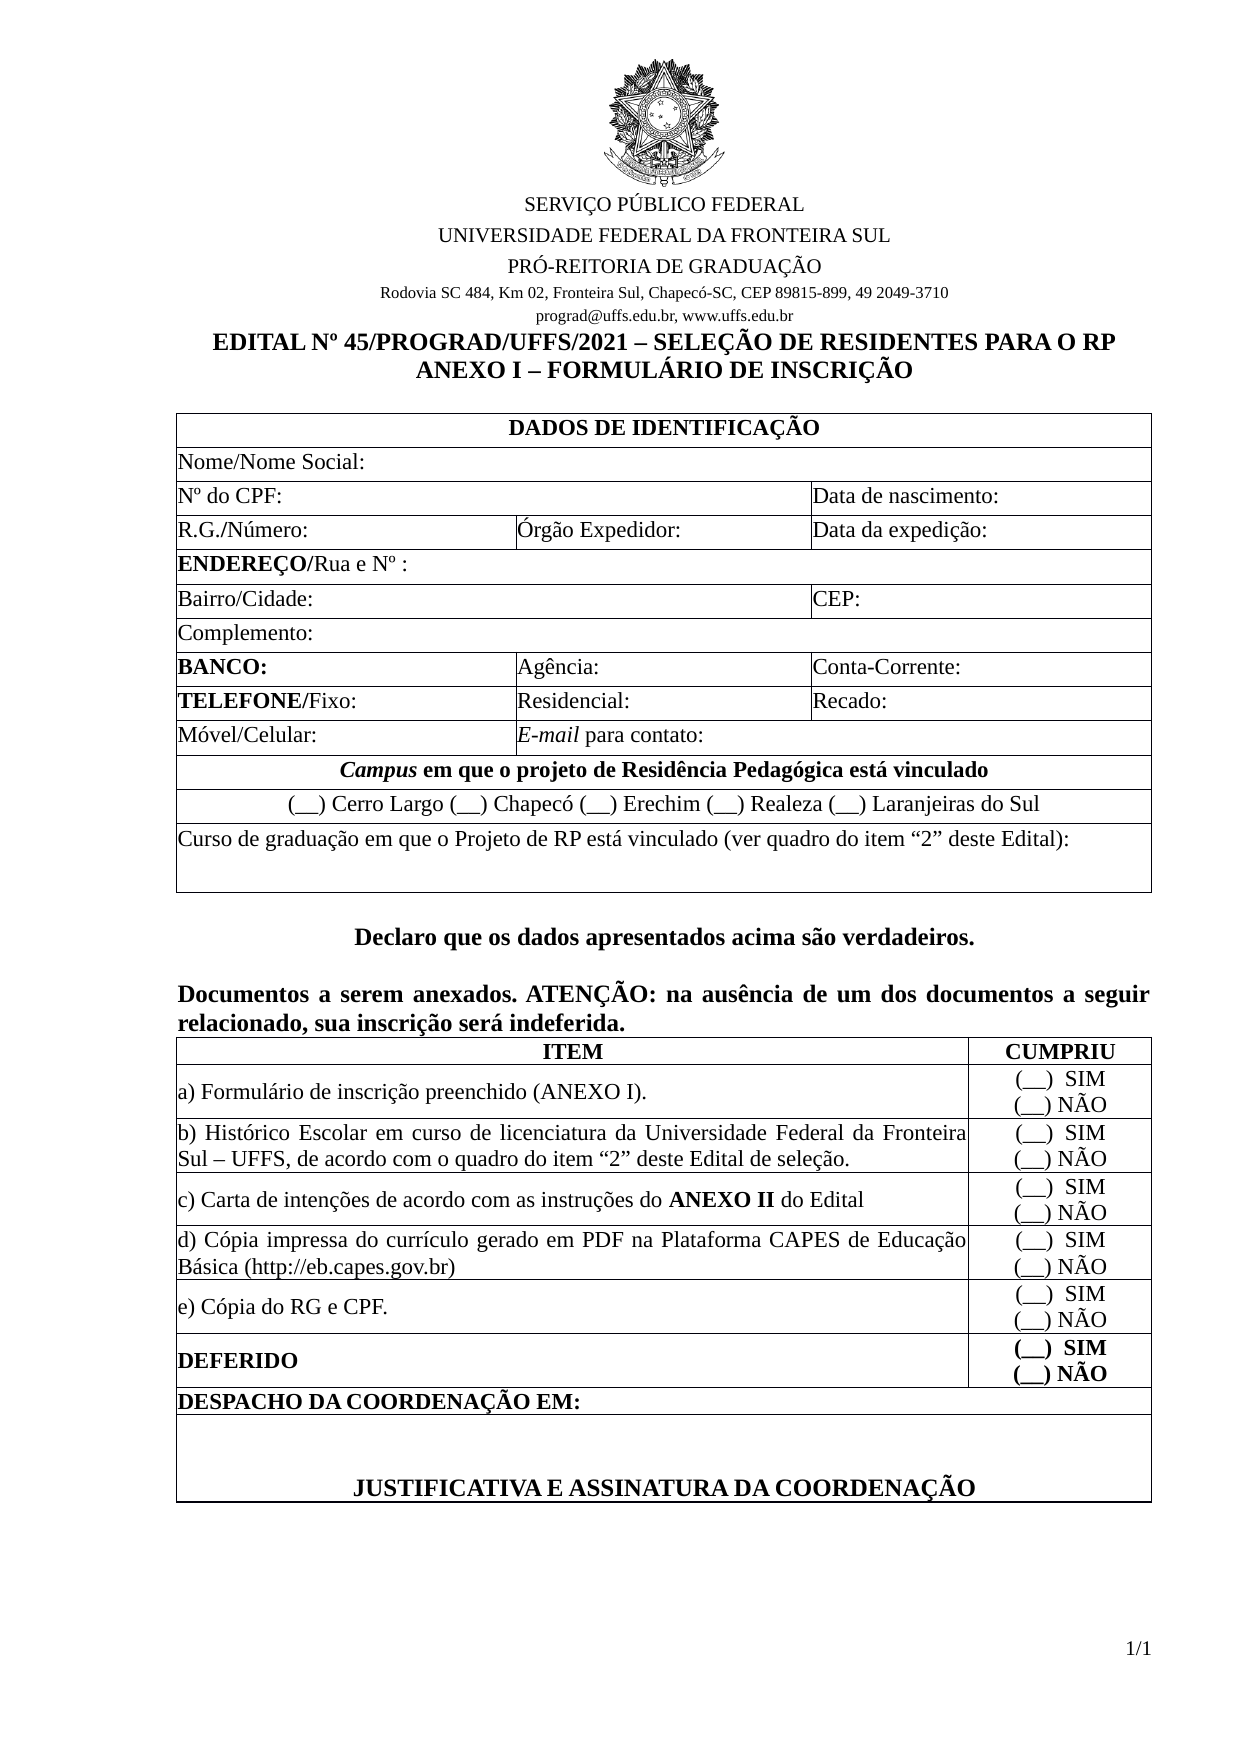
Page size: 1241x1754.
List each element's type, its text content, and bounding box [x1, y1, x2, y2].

table_cell (__) Cerro Largo (__) Chapecó (__) Erechim (__) Realeza (__) Laranjeiras do Sul [177, 790, 1151, 823]
table_cell Agência: [517, 653, 811, 686]
table_cell (__) SIM (__) NÃO [969, 1173, 1151, 1225]
table_cell Conta-Corrente: [812, 653, 1151, 686]
table_cell TELEFONE/Fixo: [177, 687, 516, 720]
table_cell Curso de graduação em que o Projeto de RP está vinculado (ver quadro do item “2” deste Edital): [177, 824, 1151, 892]
table_cell (__) SIM (__) NÃO [969, 1280, 1151, 1333]
table_cell JUSTIFICATIVA E ASSINATURA DA COORDENAÇÃO [177, 1415, 1151, 1501]
text Declaro que os dados apresentados acima são verdadeiros. [177, 922, 1152, 951]
table_cell Data de nascimento: [812, 482, 1151, 515]
table_header CUMPRIU [969, 1038, 1151, 1064]
table_cell e) Cópia do RG e CPF. [177, 1280, 968, 1333]
text EDITAL Nº 45/PROGRAD/UFFS/2021 – SELEÇÃO DE RESIDENTES PARA O RP [177, 327, 1152, 355]
table_cell CEP: [812, 585, 1151, 618]
table_cell Nome/Nome Social: [177, 448, 1151, 481]
table_cell c) Carta de intenções de acordo com as instruções do ANEXO II do Edital [177, 1173, 968, 1225]
table_cell Móvel/Celular: [177, 721, 516, 754]
table_cell Bairro/Cidade: [177, 585, 811, 618]
table_cell BANCO: [177, 653, 516, 686]
text ANEXO I – FORMULÁRIO DE INSCRIÇÃO [177, 355, 1152, 384]
table_cell Nº do CPF: [177, 482, 811, 515]
table_cell Campus em que o projeto de Residência Pedagógica está vinculado [177, 756, 1151, 789]
table_cell E-mail para contato: [517, 721, 1151, 754]
table_cell DEFERIDO [177, 1334, 968, 1387]
table_cell (__) SIM (__) NÃO [969, 1334, 1151, 1387]
table_cell Residencial: [517, 687, 811, 720]
table_cell d) Cópia impressa do currículo gerado em PDF na Plataforma CAPES de Educação Básica (http://eb.capes.gov.br) [177, 1226, 968, 1279]
table_header DADOS DE IDENTIFICAÇÃO [177, 414, 1151, 447]
text Documentos a serem anexados. ATENÇÃO: na ausência de um dos documentos a seguir relacionado, sua inscrição será indeferida. [177, 979, 1152, 1037]
table_cell a) Formulário de inscrição preenchido (ANEXO I). [177, 1065, 968, 1118]
table_cell b) Histórico Escolar em curso de licenciatura da Universidade Federal da Fronteira Sul – UFFS, de acordo com o quadro do item “2” deste Edital de seleção. [177, 1119, 968, 1172]
table_cell Data da expedição: [812, 516, 1151, 549]
table_cell Recado: [812, 687, 1151, 720]
table_cell Órgão Expedidor: [517, 516, 811, 549]
table_cell (__) SIM (__) NÃO [969, 1119, 1151, 1172]
table_cell Complemento: [177, 619, 1151, 652]
table_cell R.G./Número: [177, 516, 516, 549]
table_cell (__) SIM (__) NÃO [969, 1065, 1151, 1118]
table_header ITEM [177, 1038, 968, 1064]
table_cell ENDEREÇO/Rua e Nº : [177, 550, 1151, 584]
table_cell DESPACHO DA COORDENAÇÃO EM: [177, 1388, 1151, 1414]
table_cell (__) SIM (__) NÃO [969, 1226, 1151, 1279]
